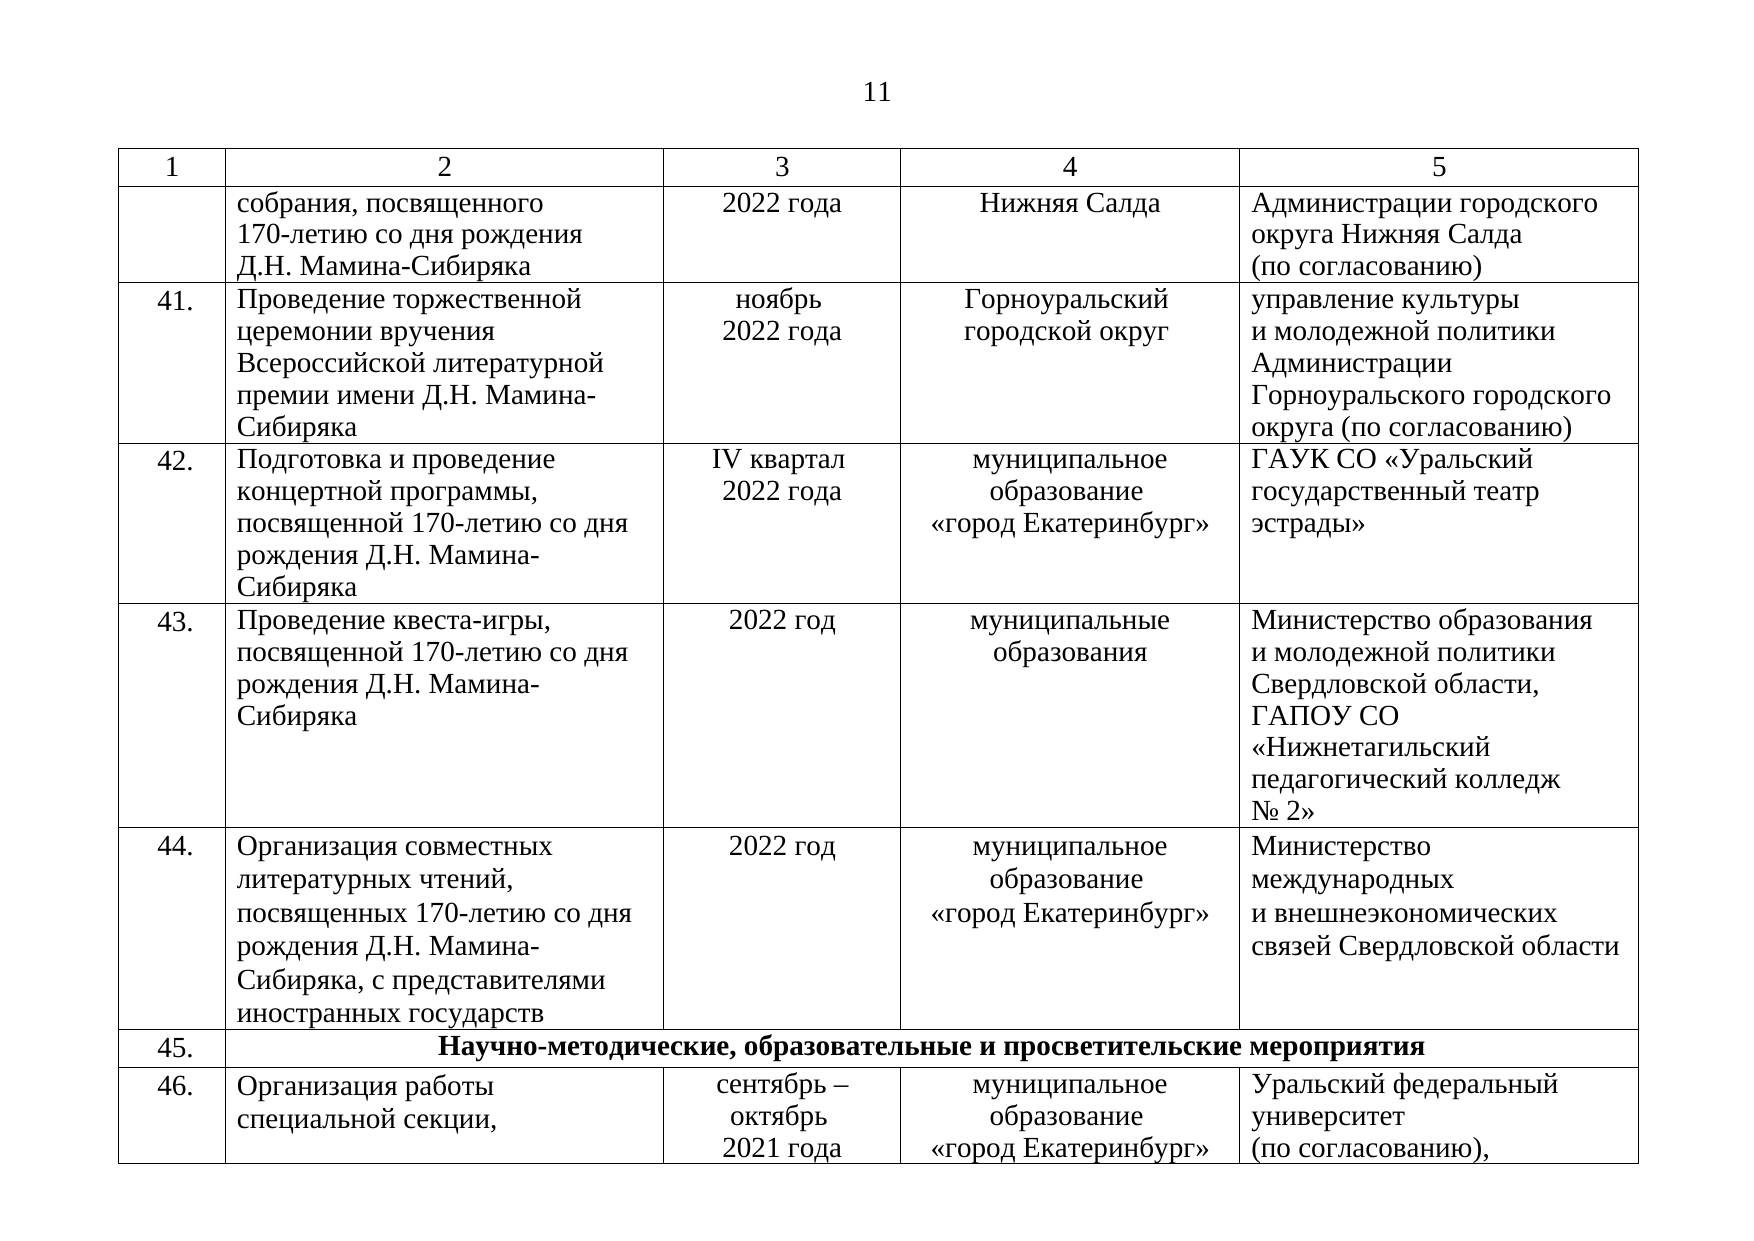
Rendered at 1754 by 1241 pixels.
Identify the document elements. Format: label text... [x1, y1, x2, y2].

table_cell муниципальное образование «город Екатеринбург» [901, 1068, 1239, 1163]
table_cell Министерство международных и внешнеэкономических связей Свердловской области [1240, 828, 1638, 1029]
table_cell Проведение торжественной церемонии вручения Всероссийской литературной премии имени Д.Н. Мамина-Сибиряка [226, 283, 663, 442]
table_cell [119, 283, 225, 442]
table_cell [119, 1030, 225, 1067]
table_cell ГАУК СО «Уральский государственный театр эстрады» [1240, 444, 1638, 603]
table_header 5 [1240, 149, 1638, 186]
table_cell Организация работы специальной секции, [226, 1068, 663, 1163]
table_cell 2022 год [664, 604, 900, 827]
table_header 3 [664, 149, 900, 186]
table_cell Организация совместных литературных чтений, посвященных 170-летию со дня рождения Д.Н. Мамина-Сибиряка, с представителями иностранных государств [226, 828, 663, 1029]
table_cell Уральский федеральный университет (по согласованию), [1240, 1068, 1638, 1163]
table_cell муниципальное образование «город Екатеринбург» [901, 444, 1239, 603]
table_cell [119, 187, 225, 282]
table_cell 2022 года [664, 187, 900, 282]
table_header 2 [226, 149, 663, 186]
table_cell [119, 604, 225, 827]
table_header 1 [119, 149, 225, 186]
table_cell Горноуральский городской округ [901, 283, 1239, 442]
table_cell Научно-методические, образовательные и просветительские мероприятия [226, 1030, 1638, 1067]
table_cell [119, 1068, 225, 1163]
table_cell [119, 828, 225, 1029]
table_cell собрания, посвященного 170-летию со дня рождения Д.Н. Мамина-Сибиряка [226, 187, 663, 282]
table_cell муниципальное образование «город Екатеринбург» [901, 828, 1239, 1029]
table_cell управление культуры и молодежной политики Администрации Горноуральского городского округа (по согласованию) [1240, 283, 1638, 442]
table_cell 2022 год [664, 828, 900, 1029]
table_cell Министерство образования и молодежной политики Свердловской области, ГАПОУ СО «Нижнетагильский педагогический колледж № 2» [1240, 604, 1638, 827]
table_cell Подготовка и проведение концертной программы, посвященной 170-летию со дня рождения Д.Н. Мамина-Сибиряка [226, 444, 663, 603]
table_cell Проведение квеста-игры, посвященной 170-летию со дня рождения Д.Н. Мамина-Сибиряка [226, 604, 663, 827]
table_cell ноябрь 2022 года [664, 283, 900, 442]
table_cell Администрации городского округа Нижняя Салда (по согласованию) [1240, 187, 1638, 282]
table_cell Нижняя Салда [901, 187, 1239, 282]
table_cell [119, 444, 225, 603]
table_cell IV квартал 2022 года [664, 444, 900, 603]
table_header 4 [901, 149, 1239, 186]
table_cell муниципальные образования [901, 604, 1239, 827]
table_cell сентябрь – октябрь 2021 года [664, 1068, 900, 1163]
